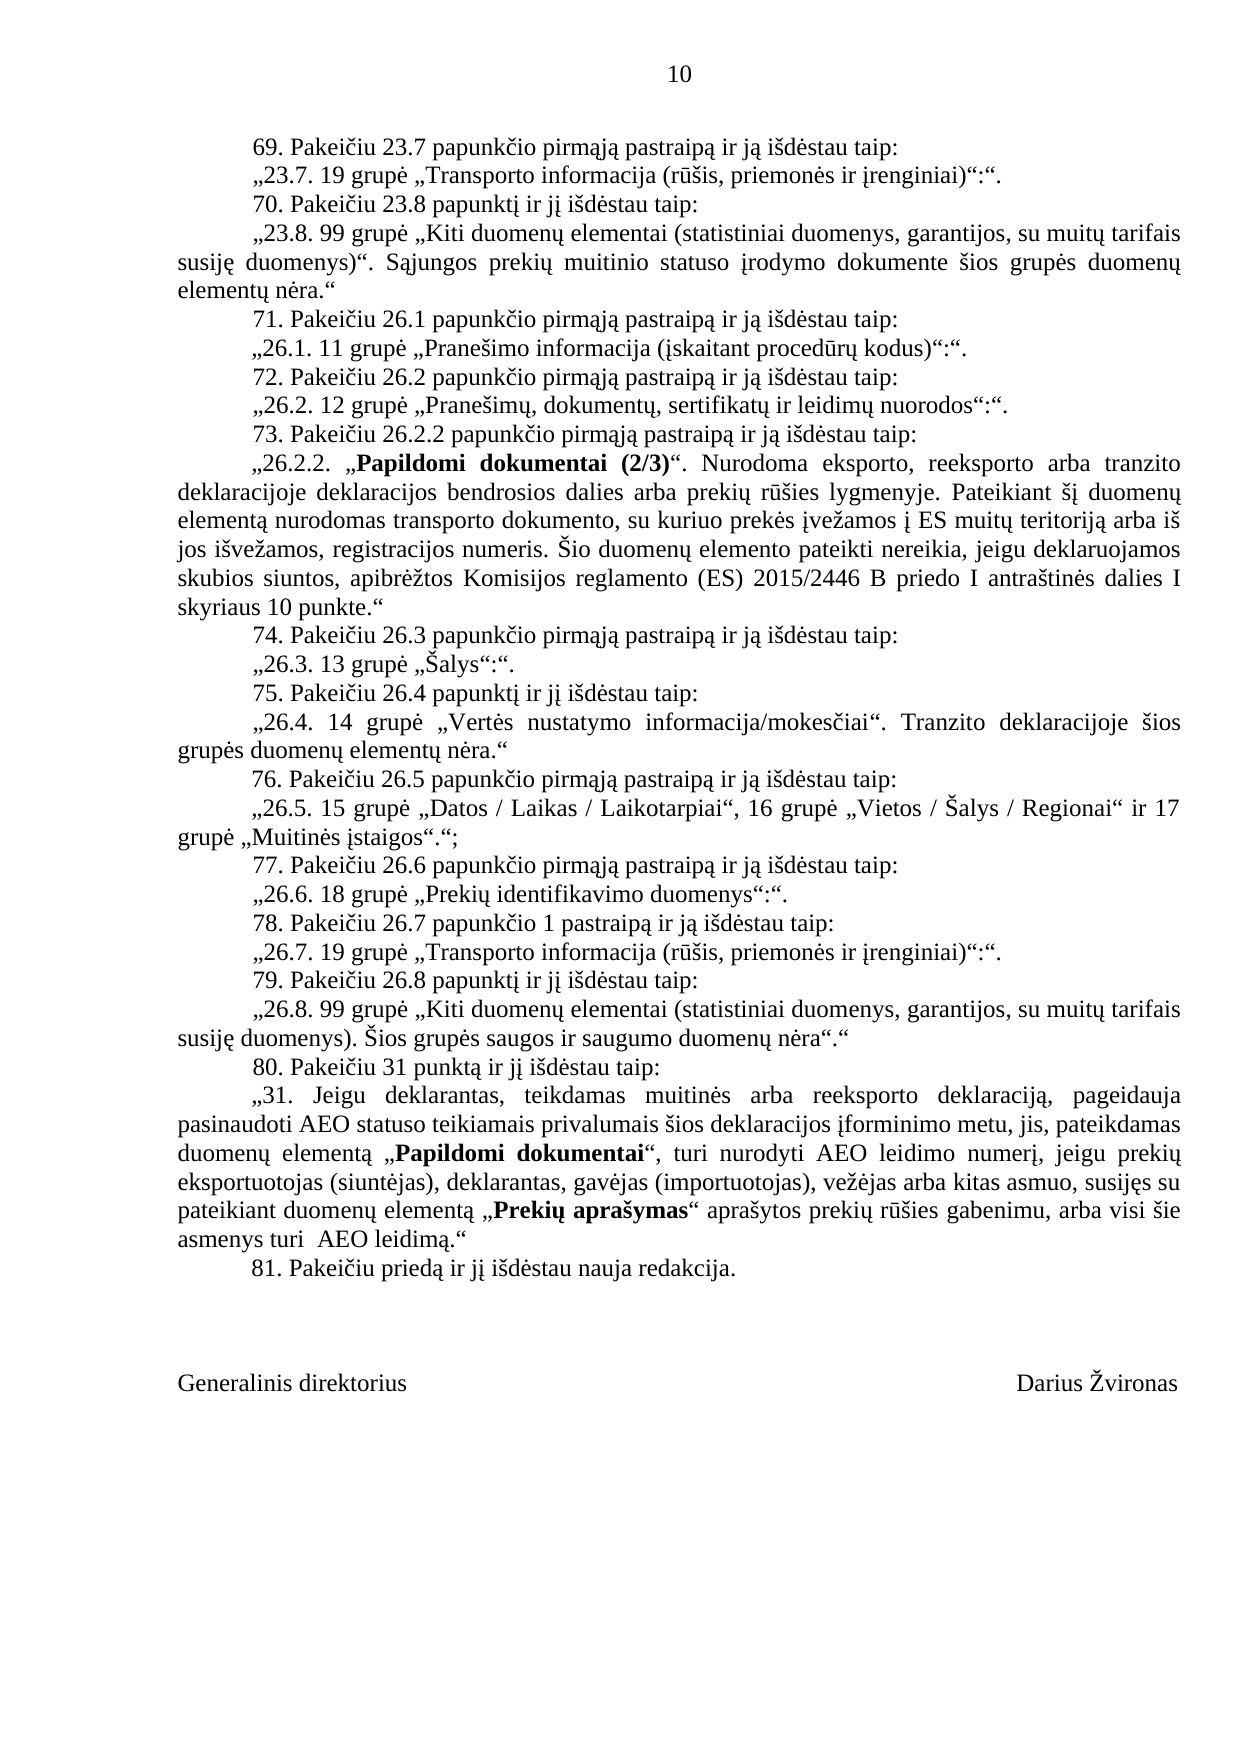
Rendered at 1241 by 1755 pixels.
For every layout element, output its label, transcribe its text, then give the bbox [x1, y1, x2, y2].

text „26.2.2. „Papildomi dokumentai (2/3)“. Nurodoma eksporto, reeksporto arba tranzito deklaracijoje deklaracijos bendrosios dalies arba prekių rūšies lygmenyje. Pateikiant šį duomenų elementą nurodomas transporto dokumento, su kuriuo prekės įvežamos į ES muitų teritoriją arba iš jos išvežamos, registracijos numeris. Šio duomenų elemento pateikti nereikia, jeigu deklaruojamos skubios siuntos, apibrėžtos Komisijos reglamento (ES) 2015/2446 B priedo I antraštinės dalies I skyriaus 10 punkte.“ [177, 448, 1181, 620]
text „26.5. 15 grupė „Datos / Laikas / Laikotarpiai“, 16 grupė „Vietos / Šalys / Regionai“ ir 17 grupė „Muitinės įstaigos“.“; [177, 793, 1181, 850]
text 77. Pakeičiu 26.6 papunkčio pirmąją pastraipą ir ją išdėstau taip: [177, 850, 1181, 879]
text 72. Pakeičiu 26.2 papunkčio pirmąją pastraipą ir ją išdėstau taip: [177, 362, 1181, 390]
text „26.3. 13 grupė „Šalys“:“. [177, 649, 1181, 678]
text „26.8. 99 grupė „Kiti duomenų elementai (statistiniai duomenys, garantijos, su muitų tarifais susiję duomenys). Šios grupės saugos ir saugumo duomenų nėra“.“ [177, 994, 1181, 1052]
text 81. Pakeičiu priedą ir jį išdėstau nauja redakcija. [177, 1253, 1181, 1282]
text 78. Pakeičiu 26.7 papunkčio 1 pastraipą ir ją išdėstau taip: [177, 908, 1181, 937]
text „26.6. 18 grupė „Prekių identifikavimo duomenys“:“. [177, 879, 1181, 908]
text „23.7. 19 grupė „Transporto informacija (rūšis, priemonės ir įrenginiai)“:“. [177, 160, 1181, 189]
text „26.7. 19 grupė „Transporto informacija (rūšis, priemonės ir įrenginiai)“:“. [177, 937, 1181, 965]
text 69. Pakeičiu 23.7 papunkčio pirmąją pastraipą ir ją išdėstau taip: [177, 132, 1181, 160]
text 73. Pakeičiu 26.2.2 papunkčio pirmąją pastraipą ir ją išdėstau taip: [177, 419, 1181, 448]
text 70. Pakeičiu 23.8 papunktį ir jį išdėstau taip: [177, 189, 1181, 218]
text 80. Pakeičiu 31 punktą ir jį išdėstau taip: [177, 1052, 1181, 1080]
text Generalinis direktorius Darius Žvironas [177, 1368, 1181, 1397]
text 76. Pakeičiu 26.5 papunkčio pirmąją pastraipą ir ją išdėstau taip: [177, 764, 1181, 793]
text 71. Pakeičiu 26.1 papunkčio pirmąją pastraipą ir ją išdėstau taip: [177, 304, 1181, 333]
text „26.4. 14 grupė „Vertės nustatymo informacija/mokesčiai“. Tranzito deklaracijoje šios grupės duomenų elementų nėra.“ [177, 707, 1181, 764]
text „23.8. 99 grupė „Kiti duomenų elementai (statistiniai duomenys, garantijos, su muitų tarifais susiję duomenys)“. Sąjungos prekių muitinio statuso įrodymo dokumente šios grupės duomenų elementų nėra.“ [177, 218, 1181, 304]
text 75. Pakeičiu 26.4 papunktį ir jį išdėstau taip: [177, 678, 1181, 707]
text 74. Pakeičiu 26.3 papunkčio pirmąją pastraipą ir ją išdėstau taip: [177, 620, 1181, 649]
text „26.2. 12 grupė „Pranešimų, dokumentų, sertifikatų ir leidimų nuorodos“:“. [177, 390, 1181, 419]
text „26.1. 11 grupė „Pranešimo informacija (įskaitant procedūrų kodus)“:“. [177, 333, 1181, 362]
text „31. Jeigu deklarantas, teikdamas muitinės arba reeksporto deklaraciją, pageidauja pasinaudoti AEO statuso teikiamais privalumais šios deklaracijos įforminimo metu, jis, pateikdamas duomenų elementą „Papildomi dokumentai“, turi nurodyti AEO leidimo numerį, jeigu prekių eksportuotojas (siuntėjas), deklarantas, gavėjas (importuotojas), vežėjas arba kitas asmuo, susijęs su pateikiant duomenų elementą „Prekių aprašymas“ aprašytos prekių rūšies gabenimu, arba visi šie asmenys turi AEO leidimą.“ [177, 1080, 1181, 1253]
text 79. Pakeičiu 26.8 papunktį ir jį išdėstau taip: [177, 965, 1181, 994]
